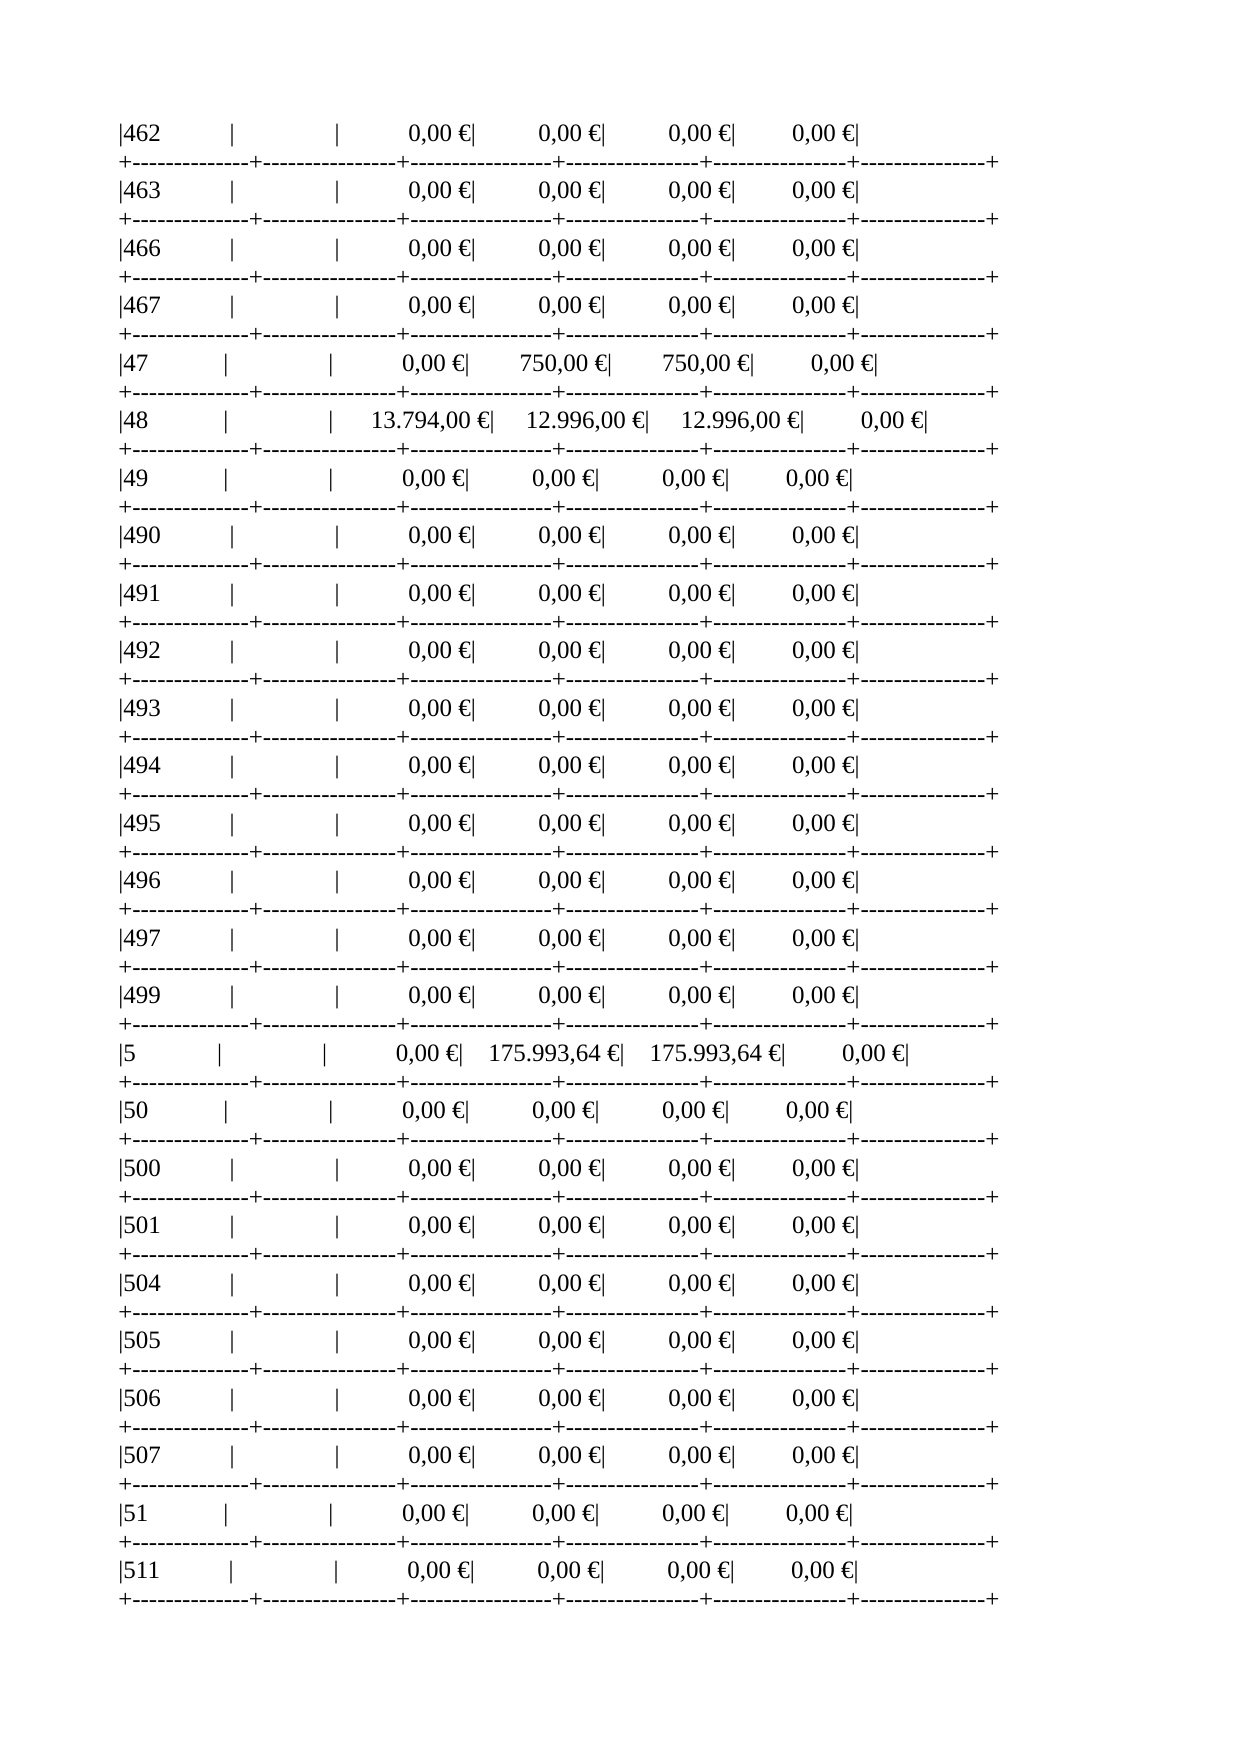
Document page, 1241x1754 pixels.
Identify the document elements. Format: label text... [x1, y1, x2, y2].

text |462 | | 0,00 €| 0,00 €| 0,00 €| 0,00 €| [118, 118, 1122, 147]
text |501 | | 0,00 €| 0,00 €| 0,00 €| 0,00 €| [118, 1211, 1122, 1239]
text +--------------+----------------+-----------------+----------------+----------------+---------------+ [118, 664, 1122, 693]
text +--------------+----------------+-----------------+----------------+----------------+---------------+ [118, 1412, 1122, 1441]
text |51 | | 0,00 €| 0,00 €| 0,00 €| 0,00 €| [118, 1498, 1122, 1527]
text |49 | | 0,00 €| 0,00 €| 0,00 €| 0,00 €| [118, 463, 1122, 492]
text +--------------+----------------+-----------------+----------------+----------------+---------------+ [118, 837, 1122, 866]
text |496 | | 0,00 €| 0,00 €| 0,00 €| 0,00 €| [118, 866, 1122, 894]
text +--------------+----------------+-----------------+----------------+----------------+---------------+ [118, 1009, 1122, 1038]
text +--------------+----------------+-----------------+----------------+----------------+---------------+ [118, 204, 1122, 233]
text +--------------+----------------+-----------------+----------------+----------------+---------------+ [118, 1124, 1122, 1153]
text |490 | | 0,00 €| 0,00 €| 0,00 €| 0,00 €| [118, 521, 1122, 549]
text +--------------+----------------+-----------------+----------------+----------------+---------------+ [118, 1297, 1122, 1326]
text |495 | | 0,00 €| 0,00 €| 0,00 €| 0,00 €| [118, 808, 1122, 837]
text +--------------+----------------+-----------------+----------------+----------------+---------------+ [118, 607, 1122, 636]
text +--------------+----------------+-----------------+----------------+----------------+---------------+ [118, 1527, 1122, 1556]
text +--------------+----------------+-----------------+----------------+----------------+---------------+ [118, 722, 1122, 751]
text |491 | | 0,00 €| 0,00 €| 0,00 €| 0,00 €| [118, 578, 1122, 607]
text +--------------+----------------+-----------------+----------------+----------------+---------------+ [118, 1182, 1122, 1211]
text |500 | | 0,00 €| 0,00 €| 0,00 €| 0,00 €| [118, 1153, 1122, 1182]
text |463 | | 0,00 €| 0,00 €| 0,00 €| 0,00 €| [118, 176, 1122, 204]
text |466 | | 0,00 €| 0,00 €| 0,00 €| 0,00 €| [118, 233, 1122, 262]
text |511 | | 0,00 €| 0,00 €| 0,00 €| 0,00 €| [118, 1556, 1122, 1584]
text +--------------+----------------+-----------------+----------------+----------------+---------------+ [118, 894, 1122, 923]
text +--------------+----------------+-----------------+----------------+----------------+---------------+ [118, 549, 1122, 578]
text |506 | | 0,00 €| 0,00 €| 0,00 €| 0,00 €| [118, 1383, 1122, 1412]
text +--------------+----------------+-----------------+----------------+----------------+---------------+ [118, 1584, 1122, 1613]
text +--------------+----------------+-----------------+----------------+----------------+---------------+ [118, 319, 1122, 348]
text |494 | | 0,00 €| 0,00 €| 0,00 €| 0,00 €| [118, 751, 1122, 779]
text +--------------+----------------+-----------------+----------------+----------------+---------------+ [118, 1469, 1122, 1498]
text +--------------+----------------+-----------------+----------------+----------------+---------------+ [118, 779, 1122, 808]
text |497 | | 0,00 €| 0,00 €| 0,00 €| 0,00 €| [118, 923, 1122, 952]
text |47 | | 0,00 €| 750,00 €| 750,00 €| 0,00 €| [118, 348, 1122, 377]
text |499 | | 0,00 €| 0,00 €| 0,00 €| 0,00 €| [118, 981, 1122, 1009]
text |48 | | 13.794,00 €| 12.996,00 €| 12.996,00 €| 0,00 €| [118, 406, 1122, 434]
text +--------------+----------------+-----------------+----------------+----------------+---------------+ [118, 262, 1122, 291]
text +--------------+----------------+-----------------+----------------+----------------+---------------+ [118, 147, 1122, 176]
text +--------------+----------------+-----------------+----------------+----------------+---------------+ [118, 434, 1122, 463]
text |50 | | 0,00 €| 0,00 €| 0,00 €| 0,00 €| [118, 1096, 1122, 1124]
text +--------------+----------------+-----------------+----------------+----------------+---------------+ [118, 377, 1122, 406]
text |467 | | 0,00 €| 0,00 €| 0,00 €| 0,00 €| [118, 291, 1122, 319]
text +--------------+----------------+-----------------+----------------+----------------+---------------+ [118, 1067, 1122, 1096]
text +--------------+----------------+-----------------+----------------+----------------+---------------+ [118, 492, 1122, 521]
text |507 | | 0,00 €| 0,00 €| 0,00 €| 0,00 €| [118, 1441, 1122, 1469]
text |504 | | 0,00 €| 0,00 €| 0,00 €| 0,00 €| [118, 1268, 1122, 1297]
text +--------------+----------------+-----------------+----------------+----------------+---------------+ [118, 1239, 1122, 1268]
text +--------------+----------------+-----------------+----------------+----------------+---------------+ [118, 952, 1122, 981]
text |492 | | 0,00 €| 0,00 €| 0,00 €| 0,00 €| [118, 636, 1122, 664]
text |5 | | 0,00 €| 175.993,64 €| 175.993,64 €| 0,00 €| [118, 1038, 1122, 1067]
text |505 | | 0,00 €| 0,00 €| 0,00 €| 0,00 €| [118, 1326, 1122, 1354]
text |493 | | 0,00 €| 0,00 €| 0,00 €| 0,00 €| [118, 693, 1122, 722]
text +--------------+----------------+-----------------+----------------+----------------+---------------+ [118, 1354, 1122, 1383]
